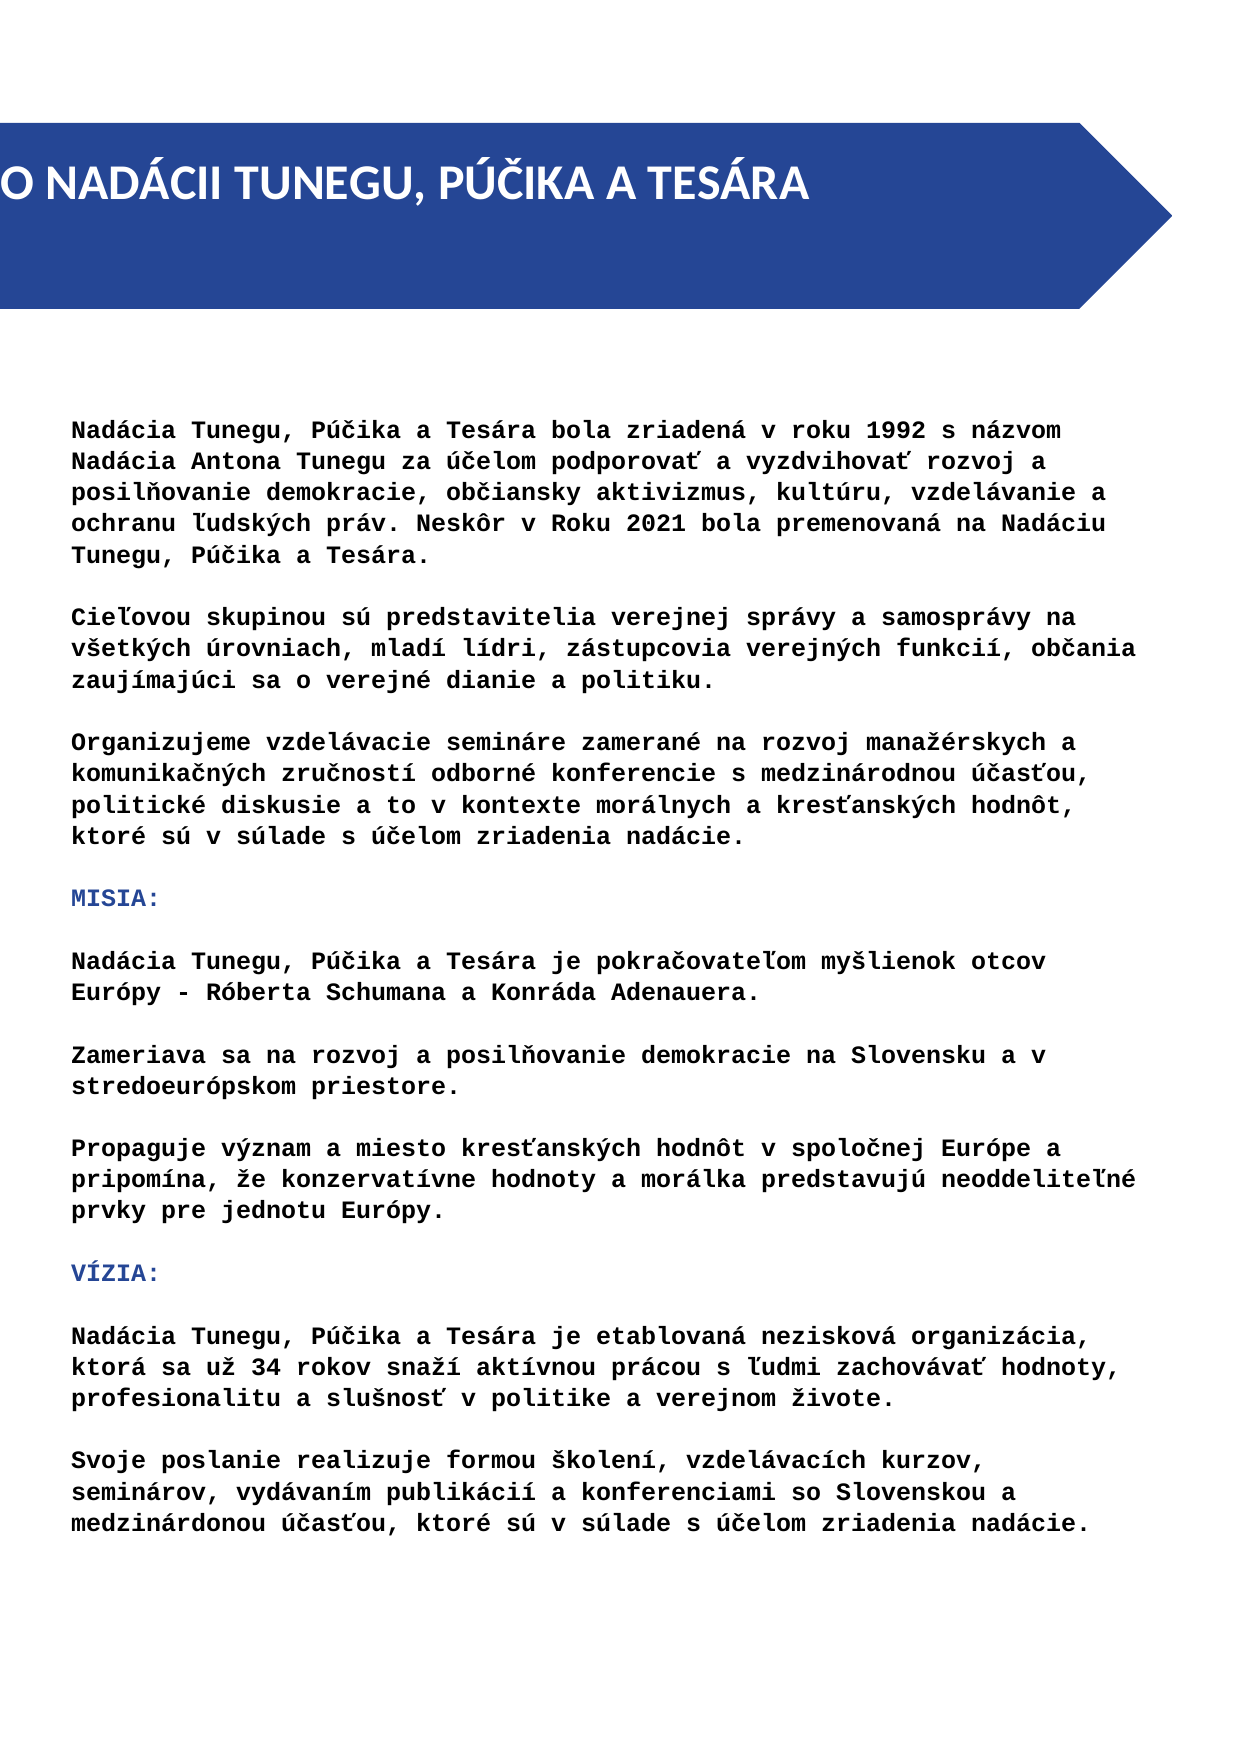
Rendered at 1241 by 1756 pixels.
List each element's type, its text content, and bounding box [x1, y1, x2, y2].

text Cieľovou skupinou sú predstavitelia verejnej správy a samosprávy na všetkých úrovniach, mladí lídri, zástupcovia verejných funkcií, občania zaujímajúci sa o verejné dianie a politiku. [71, 605, 1137, 696]
text Svoje poslanie realizuje formou školení, vzdelávacích kurzov, seminárov, vydávaním publikácií a konferenciami so Slovenskou a medzinárdonou účasťou, ktoré sú v súlade s účelom zriadenia nadácie. [71, 1448, 1092, 1539]
text Zameriava sa na rozvoj a posilňovanie demokracie na Slovensku a v stredoeurópskom priestore. [71, 1042, 1047, 1102]
text Nadácia Tunegu, Púčika a Tesára bola zriadená v roku 1992 s názvom Nadácia Antona Tunegu za účelom podporovať a vyzdvihovať rozvoj a posilňovanie demokracie, občiansky aktivizmus, kultúru, vzdelávanie a ochranu ľudských práv. Neskôr v Roku 2021 bola premenovaná na Nadáciu Tunegu, Púčika a Tesára. [71, 418, 1107, 571]
text Organizujeme vzdelávacie semináre zamerané na rozvoj manažérskych a komunikačných zručností odborné konferencie s medzinárodnou účasťou, politické diskusie a to v kontexte morálnych a kresťanských hodnôt, ktoré sú v súlade s účelom zriadenia nadácie. [71, 730, 1137, 852]
text Propaguje význam a miesto kresťanských hodnôt v spoločnej Európe a pripomína, že konzervatívne hodnoty a morálka predstavujú neoddeliteľné prvky pre jednotu Európy. [71, 1136, 1137, 1226]
text MISIA: [71, 886, 1240, 914]
text VÍZIA: [71, 1261, 1240, 1289]
text Nadácia Tunegu, Púčika a Tesára je etablovaná nezisková organizácia, ktorá sa už 34 rokov snaží aktívnou prácou s ľudmi zachovávať hodnoty, profesionalitu a slušnosť v politike a verejnom živote. [71, 1323, 1122, 1414]
text Nadácia Tunegu, Púčika a Tesára je pokračovateľom myšlienok otcov Európy - Róberta Schumana a Konráda Adenauera. [71, 948, 1062, 1008]
